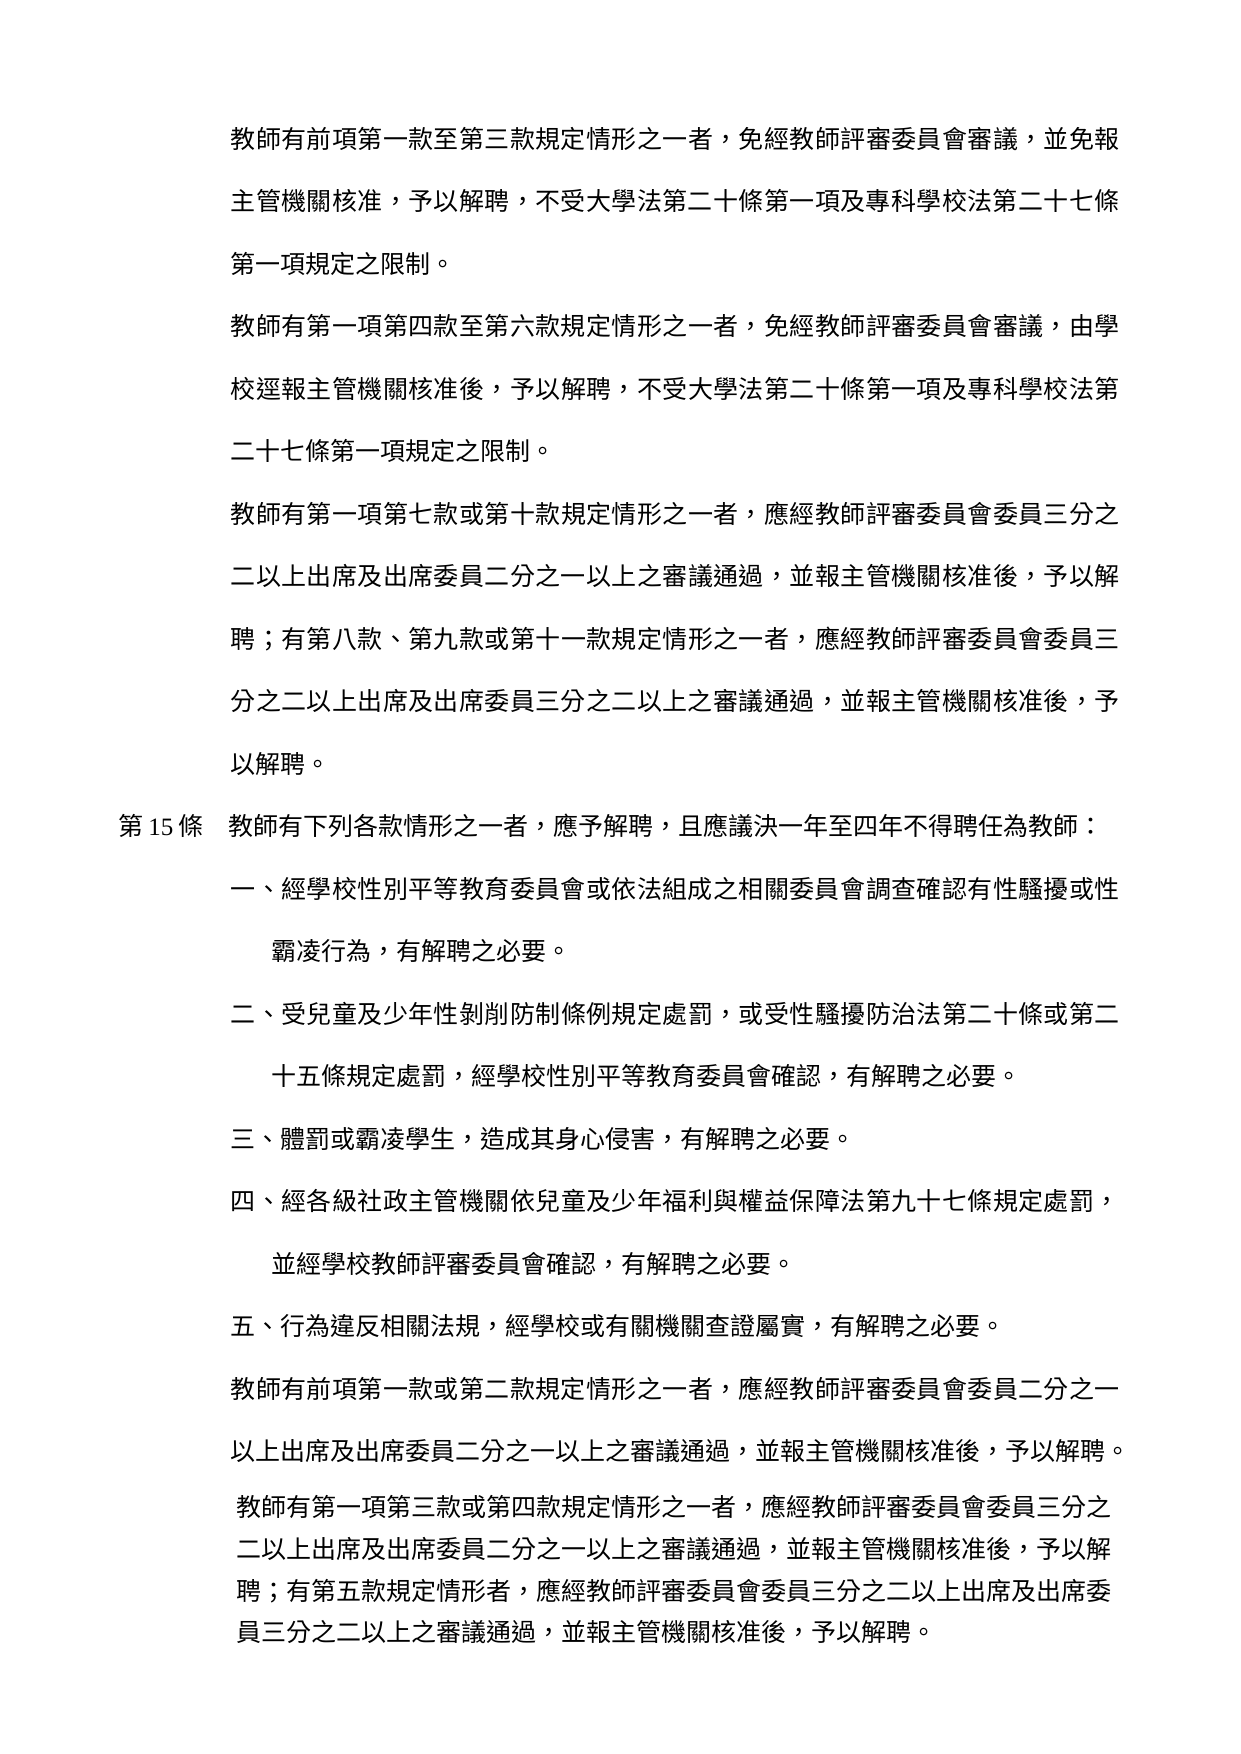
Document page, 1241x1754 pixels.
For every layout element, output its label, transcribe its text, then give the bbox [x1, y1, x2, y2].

text 教師有前項第一款或第二款規定情形之一者，應經教師評審委員會委員二分之一以上出席及出席委員二分之一以上之審議通過，並報主管機關核准後，予以解聘。 [230, 1346, 1122, 1471]
text 二、受兒童及少年性剝削防制條例規定處罰，或受性騷擾防治法第二十條或第二十五條規定處罰，經學校性別平等教育委員會確認，有解聘之必要。 [230, 971, 1122, 1096]
text 五、行為違反相關法規，經學校或有關機關查證屬實，有解聘之必要。 [230, 1283, 1122, 1346]
text 教師有第一項第七款或第十款規定情形之一者，應經教師評審委員會委員三分之二以上出席及出席委員二分之一以上之審議通過，並報主管機關核准後，予以解聘；有第八款、第九款或第十一款規定情形之一者，應經教師評審委員會委員三分之二以上出席及出席委員三分之二以上之審議通過，並報主管機關核准後，予以解聘。 [230, 471, 1122, 783]
text 第15條 教師有下列各款情形之一者，應予解聘，且應議決一年至四年不得聘任為教師： [118, 783, 1122, 846]
text 四、經各級社政主管機關依兒童及少年福利與權益保障法第九十七條規定處罰，並經學校教師評審委員會確認，有解聘之必要。 [230, 1158, 1122, 1283]
text 教師有前項第一款至第三款規定情形之一者，免經教師評審委員會審議，並免報主管機關核准，予以解聘，不受大學法第二十條第一項及專科學校法第二十七條第一項規定之限制。 [230, 96, 1122, 283]
text 教師有第一項第四款至第六款規定情形之一者，免經教師評審委員會審議，由學校逕報主管機關核准後，予以解聘，不受大學法第二十條第一項及專科學校法第二十七條第一項規定之限制。 [230, 283, 1122, 471]
text 一、經學校性別平等教育委員會或依法組成之相關委員會調查確認有性騷擾或性霸凌行為，有解聘之必要。 [230, 846, 1122, 971]
text 三、體罰或霸凌學生，造成其身心侵害，有解聘之必要。 [230, 1096, 1122, 1158]
text 教師有第一項第三款或第四款規定情形之一者，應經教師評審委員會委員三分之二以上出席及出席委員二分之一以上之審議通過，並報主管機關核准後，予以解聘；有第五款規定情形者，應經教師評審委員會委員三分之二以上出席及出席委員三分之二以上之審議通過，並報主管機關核准後，予以解聘。 [236, 1483, 1122, 1650]
